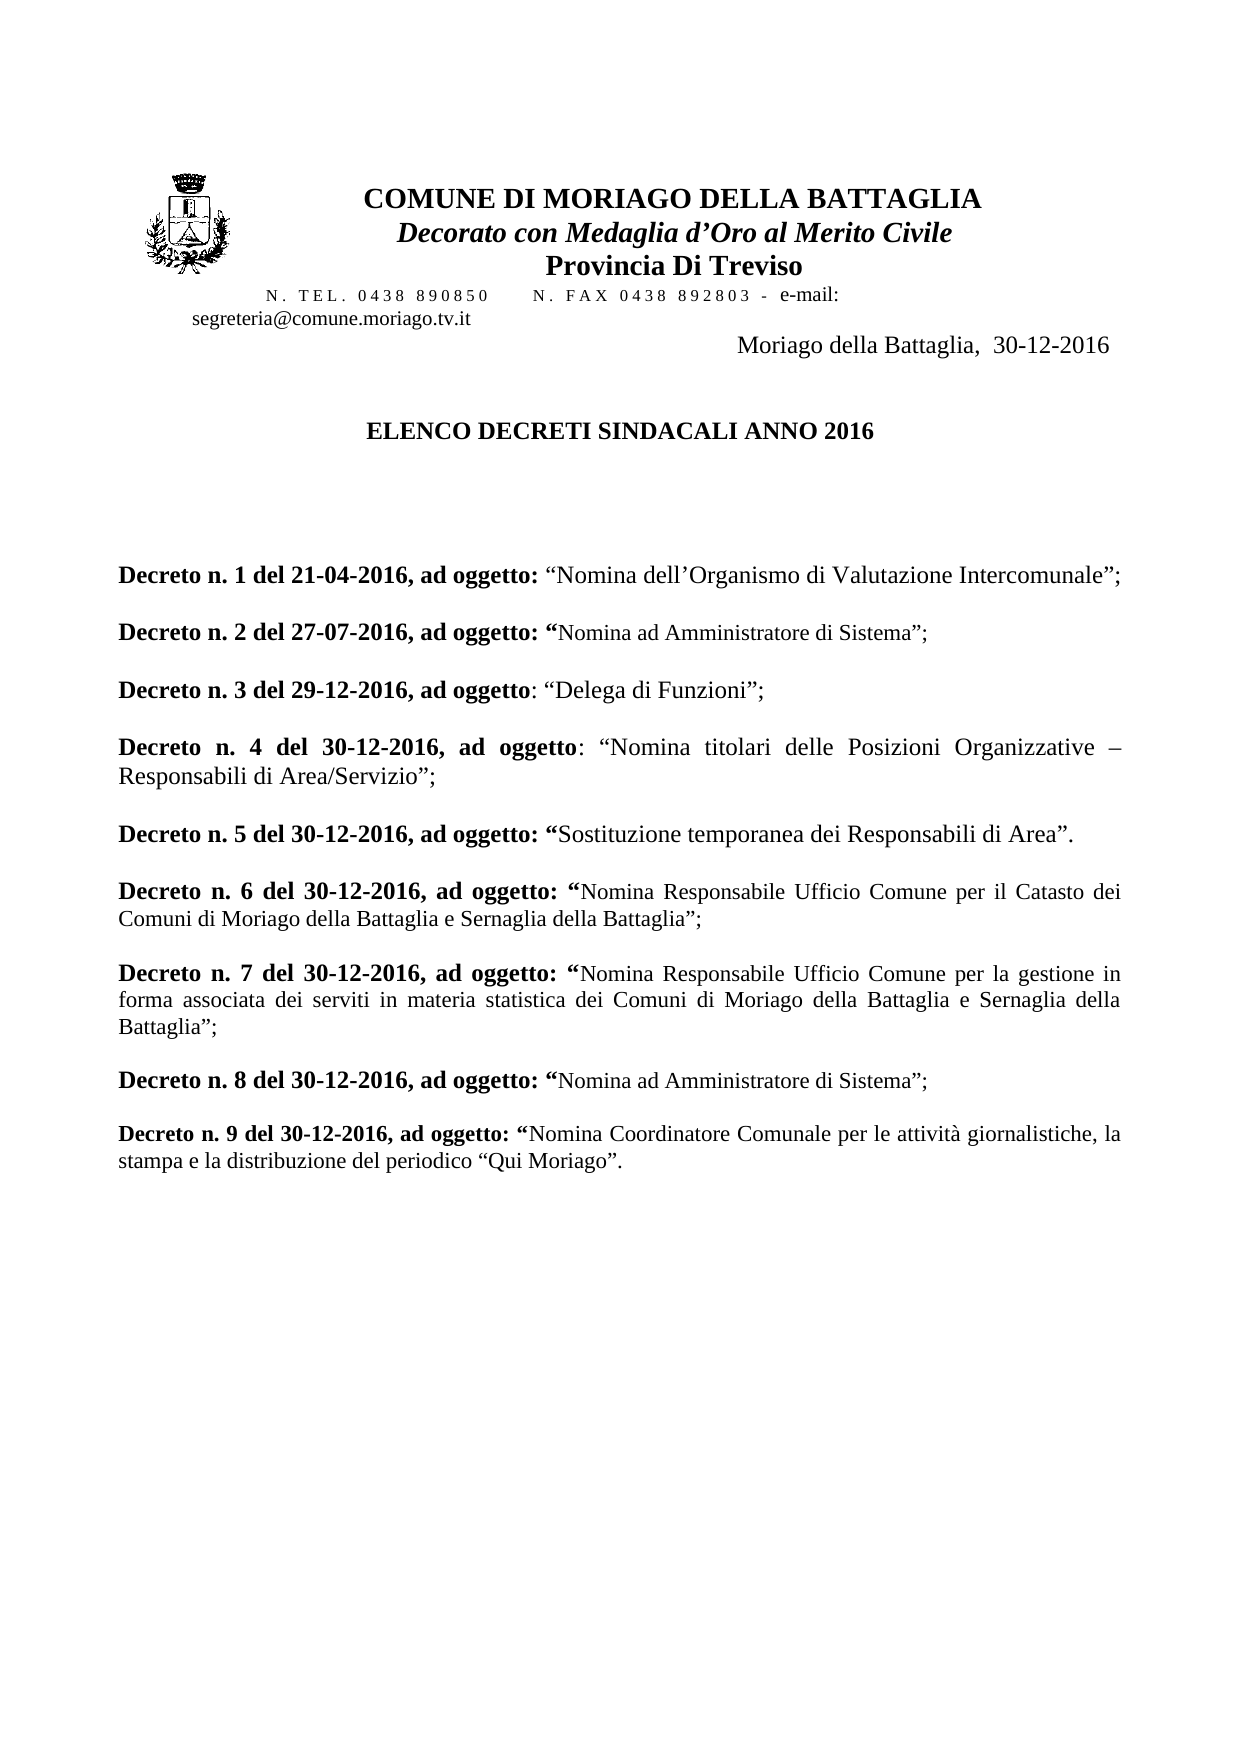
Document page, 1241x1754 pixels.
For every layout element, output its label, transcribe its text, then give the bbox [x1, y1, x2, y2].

text Decreto n. 7 del 30-12-2016, ad oggetto: “Nomina Responsabile Ufficio Comune per la gestione in forma associata dei serviti in materia statistica dei Comuni di Moriago della Battaglia e Sernaglia della Battaglia”; [118, 958, 1122, 1039]
text Decorato con Medaglia d’Oro al Merito Civile [226, 215, 1122, 248]
text Decreto n. 4 del 30-12-2016, ad oggetto: “Nomina titolari delle Posizioni Organizzative – Responsabili di Area/Servizio”; [118, 732, 1122, 790]
text Decreto n. 3 del 29-12-2016, ad oggetto: “Delega di Funzioni”; [118, 675, 1122, 704]
text ELENCO DECRETI SINDACALI ANNO 2016 [118, 416, 1122, 445]
text Decreto n. 2 del 27-07-2016, ad oggetto: “Nomina ad Amministratore di Sistema”; [118, 617, 1122, 646]
text COMUNE DI MORIAGO DELLA BATTAGLIA [200, 181, 1122, 215]
text [118, 215, 155, 248]
text N. TEL. 0438 890850 N. FAX 0438 892803 - e-mail: segreteria@comune.moriago.tv.it [192, 282, 1122, 330]
subtitle Provincia Di Treviso [118, 248, 1122, 282]
text Decreto n. 1 del 21-04-2016, ad oggetto: “Nomina dell’Organismo di Valutazione Intercomunale”; [118, 560, 1122, 589]
text Decreto n. 9 del 30-12-2016, ad oggetto: “Nomina Coordinatore Comunale per le attività giornalistiche, la stampa e la distribuzione del periodico “Qui Moriago”. [118, 1121, 1122, 1173]
text Decreto n. 5 del 30-12-2016, ad oggetto: “Sostituzione temporanea dei Responsabili di Area”. [118, 819, 1122, 847]
text Decreto n. 8 del 30-12-2016, ad oggetto: “Nomina ad Amministratore di Sistema”; [118, 1065, 1122, 1094]
text Decreto n. 6 del 30-12-2016, ad oggetto: “Nomina Responsabile Ufficio Comune per il Catasto dei Comuni di Moriago della Battaglia e Sernaglia della Battaglia”; [118, 876, 1122, 931]
text [118, 181, 179, 215]
text Moriago della Battaglia, 30-12-2016 [118, 330, 1122, 359]
